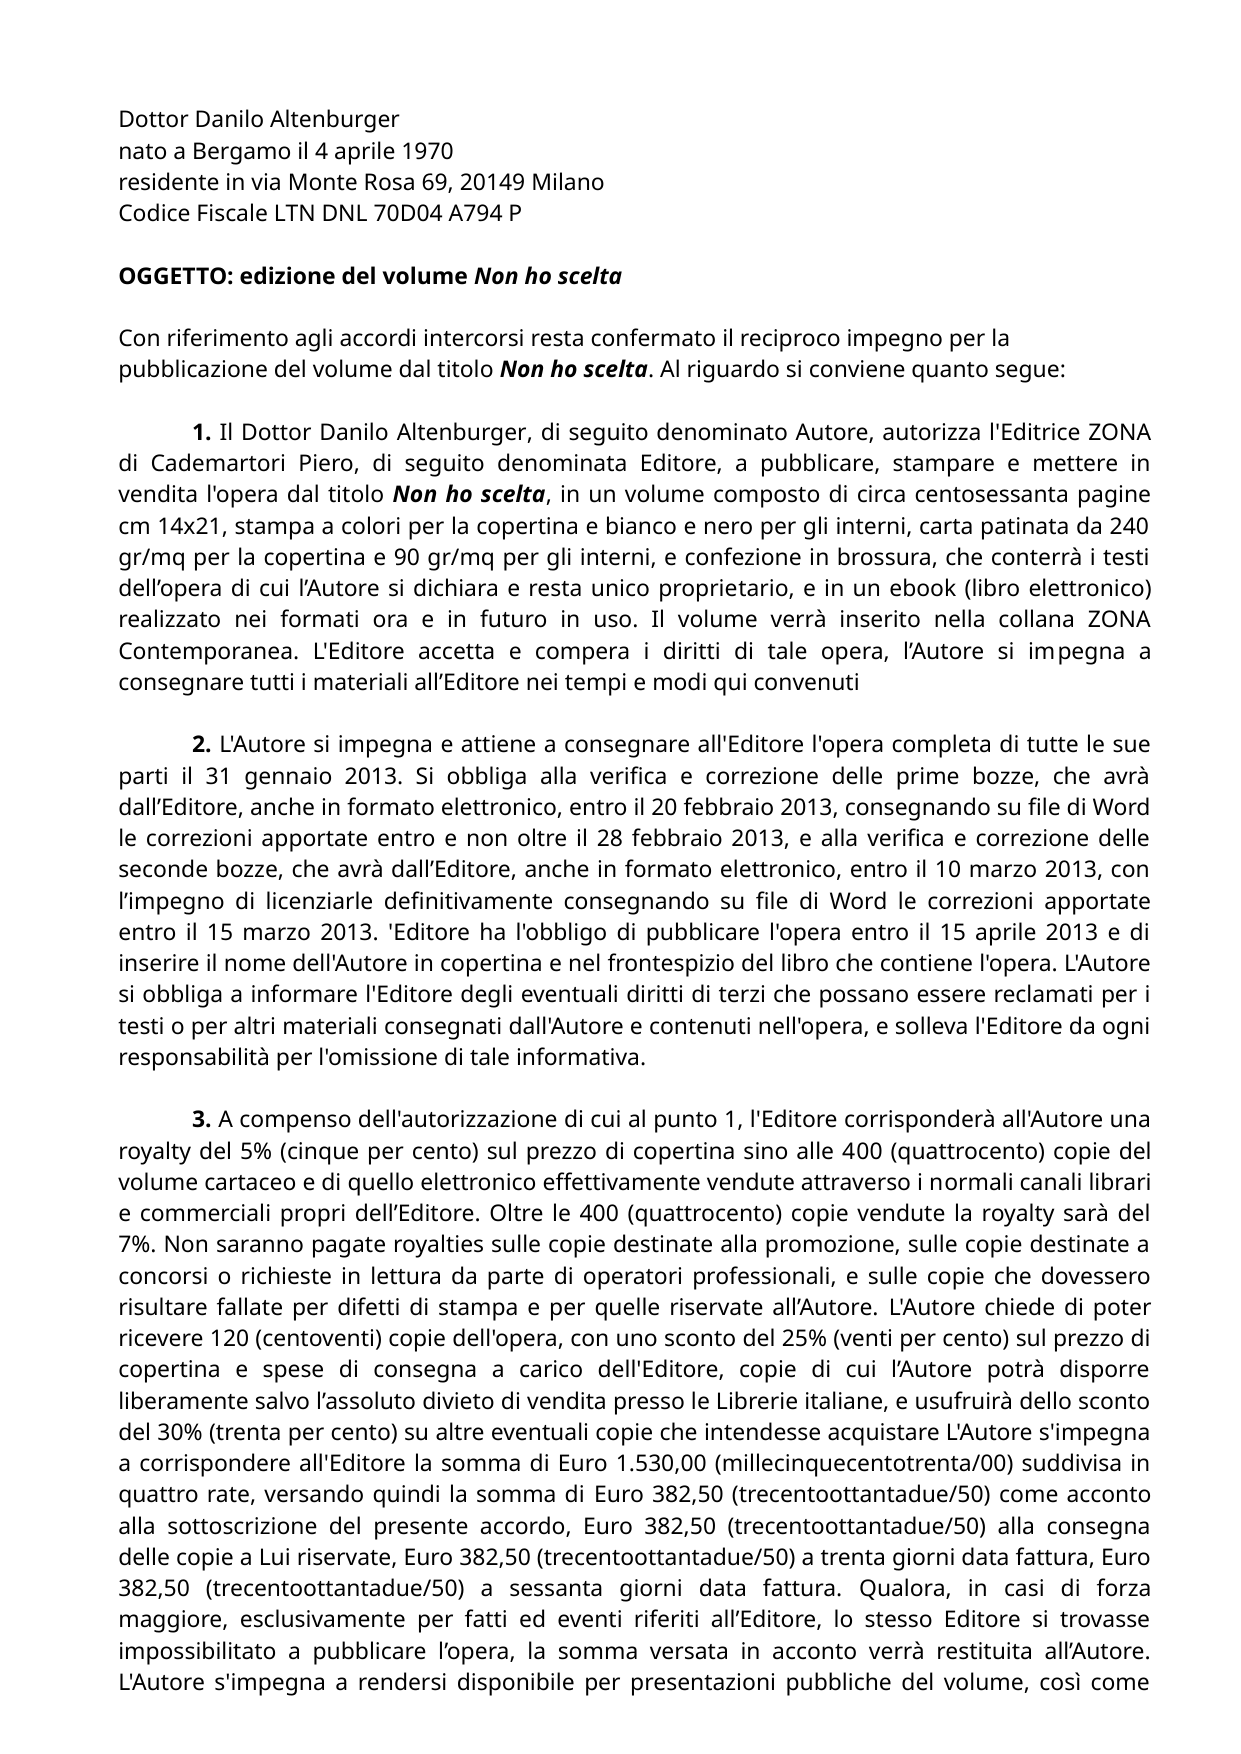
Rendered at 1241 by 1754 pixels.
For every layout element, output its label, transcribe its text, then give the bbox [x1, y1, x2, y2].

text OGGETTO: edizione del volume Non ho scelta [118, 260, 1152, 291]
text residente in via Monte Rosa 69, 20149 Milano [118, 166, 1152, 197]
text Con riferimento agli accordi intercorsi resta confermato il reciproco impegno per la pubblicazione del volume dal titolo Non ho scelta. Al riguardo si conviene quanto segue: [118, 322, 1152, 385]
text Dottor Danilo Altenburger [118, 103, 1152, 135]
text 1. Il Dottor Danilo Altenburger, di seguito denominato Autore, autorizza l'Editrice ZONA di Cademartori Piero, di seguito denominata Editore, a pubblicare, stampare e mettere in vendita l'opera dal titolo Non ho scelta, in un volume composto di circa centosessanta pagine cm 14x21, stampa a colori per la copertina e bianco e nero per gli interni, carta patinata da 240 gr/mq per la copertina e 90 gr/mq per gli interni, e confezione in brossura, che conterrà i testi dell’opera di cui l’Autore si dichiara e resta unico proprietario, e in un ebook (libro elettronico) realizzato nei formati ora e in futuro in uso. Il volume verrà inserito nella collana ZONA Contemporanea. L'Editore accetta e compera i diritti di tale opera, l’Autore si impegna a consegnare tutti i materiali all’Editore nei tempi e modi qui convenuti [118, 416, 1152, 697]
text 3. A compenso dell'autorizzazione di cui al punto 1, l'Editore corrisponderà all'Autore una royalty del 5% (cinque per cento) sul prezzo di copertina sino alle 400 (quattrocento) copie del volume cartaceo e di quello elettronico effettivamente vendute attraverso i normali canali librari e commerciali propri dell’Editore. Oltre le 400 (quattrocento) copie vendute la royalty sarà del 7%. Non saranno pagate royalties sulle copie destinate alla promozione, sulle copie destinate a concorsi o richieste in lettura da parte di operatori professionali, e sulle copie che dovessero risultare fallate per difetti di stampa e per quelle riservate all’Autore. L'Autore chiede di poter ricevere 120 (centoventi) copie dell'opera, con uno sconto del 25% (venti per cento) sul prezzo di copertina e spese di consegna a carico dell'Editore, copie di cui l’Autore potrà disporre liberamente salvo l’assoluto divieto di vendita presso le Librerie italiane, e usufruirà dello sconto del 30% (trenta per cento) su altre eventuali copie che intendesse acquistare L'Autore s'impegna a corrispondere all'Editore la somma di Euro 1.530,00 (millecinquecentotrenta/00) suddivisa in quattro rate, versando quindi la somma di Euro 382,50 (trecentoottantadue/50) come acconto alla sottoscrizione del presente accordo, Euro 382,50 (trecentoottantadue/50) alla consegna delle copie a Lui riservate, Euro 382,50 (trecentoottantadue/50) a trenta giorni data fattura, Euro 382,50 (trecentoottantadue/50) a sessanta giorni data fattura. Qualora, in casi di forza maggiore, esclusivamente per fatti ed eventi riferiti all’Editore, lo stesso Editore si trovasse impossibilitato a pubblicare l’opera, la somma versata in acconto verrà restituita all’Autore. L'Autore s'impegna a rendersi disponibile per presentazioni pubbliche del volume, così come [118, 1103, 1152, 1697]
text 2. L'Autore si impegna e attiene a consegnare all'Editore l'opera completa di tutte le sue parti il 31 gennaio 2013. Si obbliga alla verifica e correzione delle prime bozze, che avrà dall’Editore, anche in formato elettronico, entro il 20 febbraio 2013, consegnando su file di Word le correzioni apportate entro e non oltre il 28 febbraio 2013, e alla verifica e correzione delle seconde bozze, che avrà dall’Editore, anche in formato elettronico, entro il 10 marzo 2013, con l’impegno di licenziarle definitivamente consegnando su file di Word le correzioni apportate entro il 15 marzo 2013. 'Editore ha l'obbligo di pubblicare l'opera entro il 15 aprile 2013 e di inserire il nome dell'Autore in copertina e nel frontespizio del libro che contiene l'opera. L'Autore si obbliga a informare l'Editore degli eventuali diritti di terzi che possano essere reclamati per i testi o per altri materiali consegnati dall'Autore e contenuti nell'opera, e solleva l'Editore da ogni responsabilità per l'omissione di tale informativa. [118, 728, 1152, 1072]
text Codice Fiscale LTN DNL 70D04 A794 P [118, 197, 1152, 228]
text nato a Bergamo il 4 aprile 1970 [118, 135, 1152, 166]
